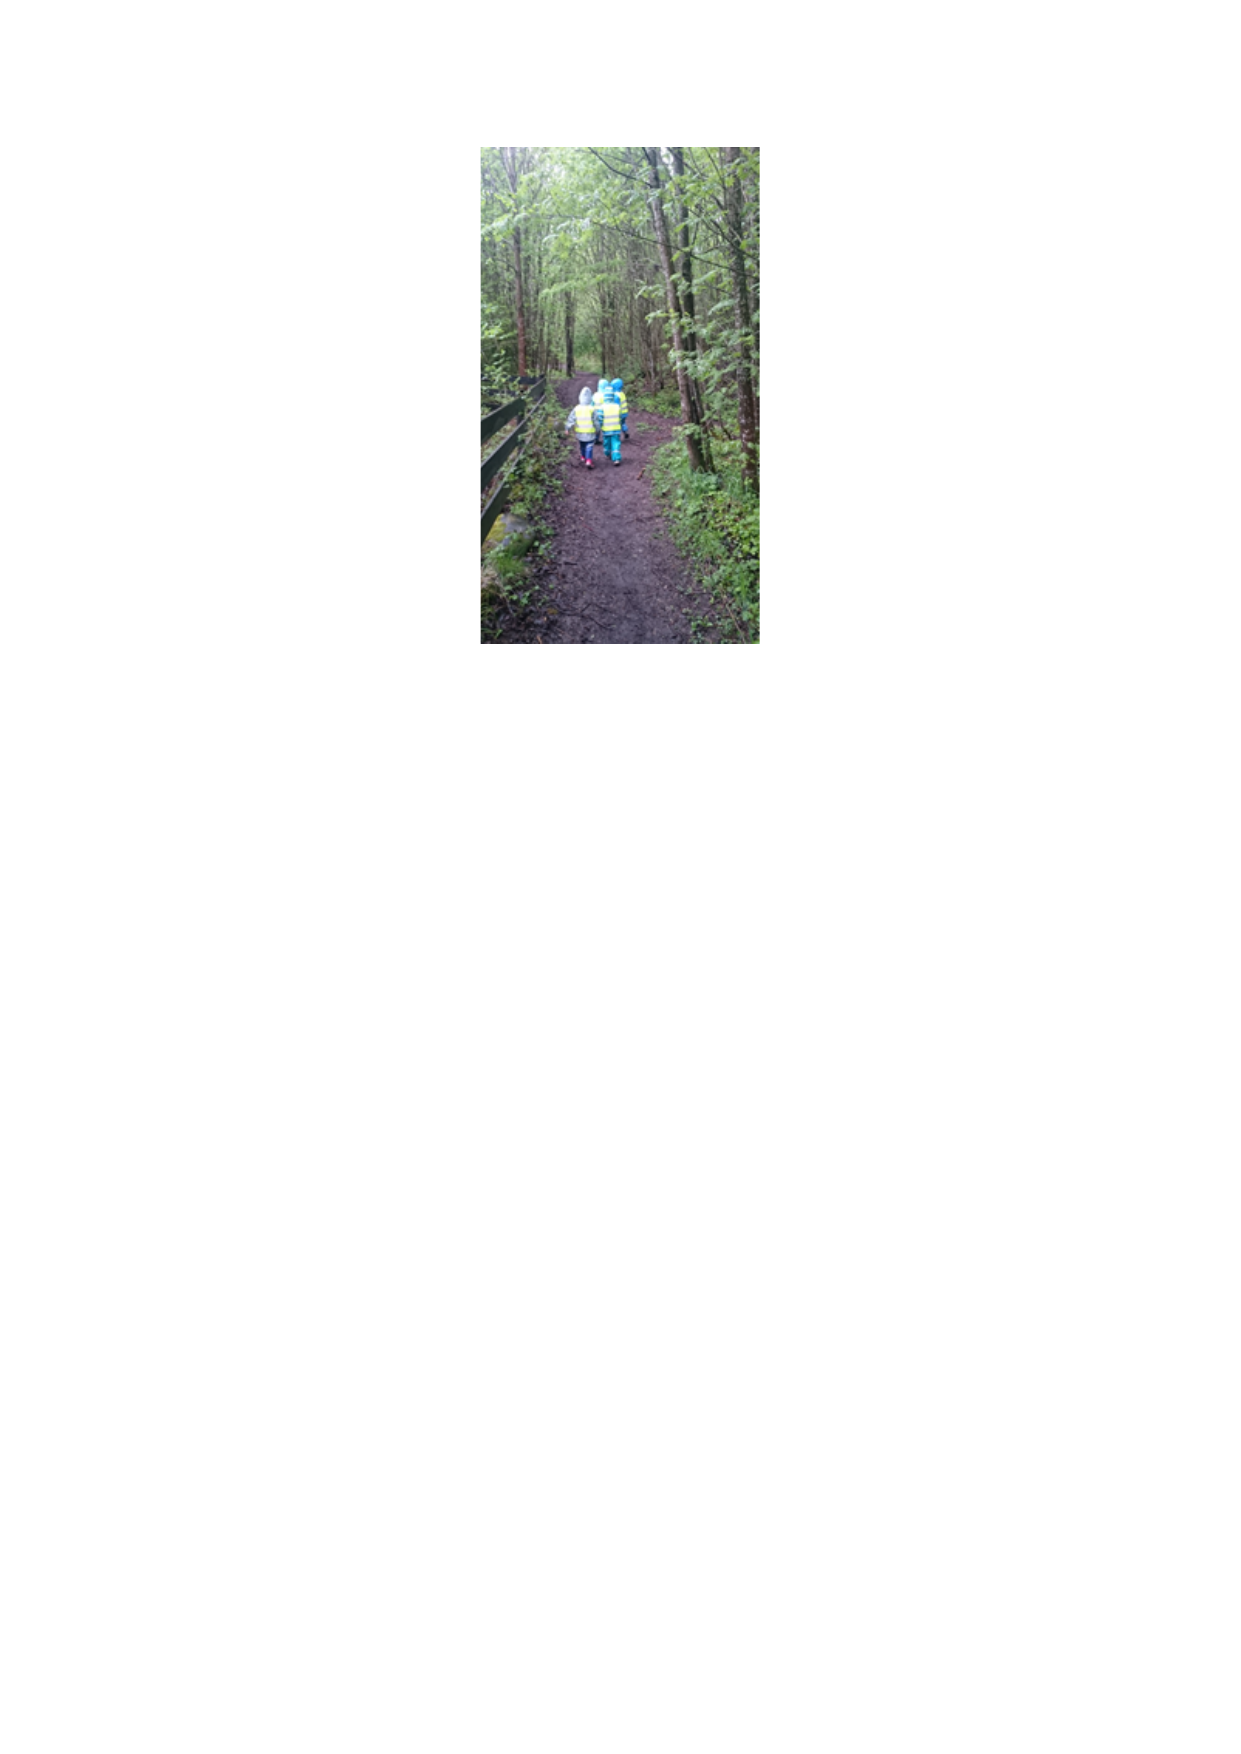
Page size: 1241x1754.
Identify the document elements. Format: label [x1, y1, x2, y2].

picture [480, 147, 760, 644]
